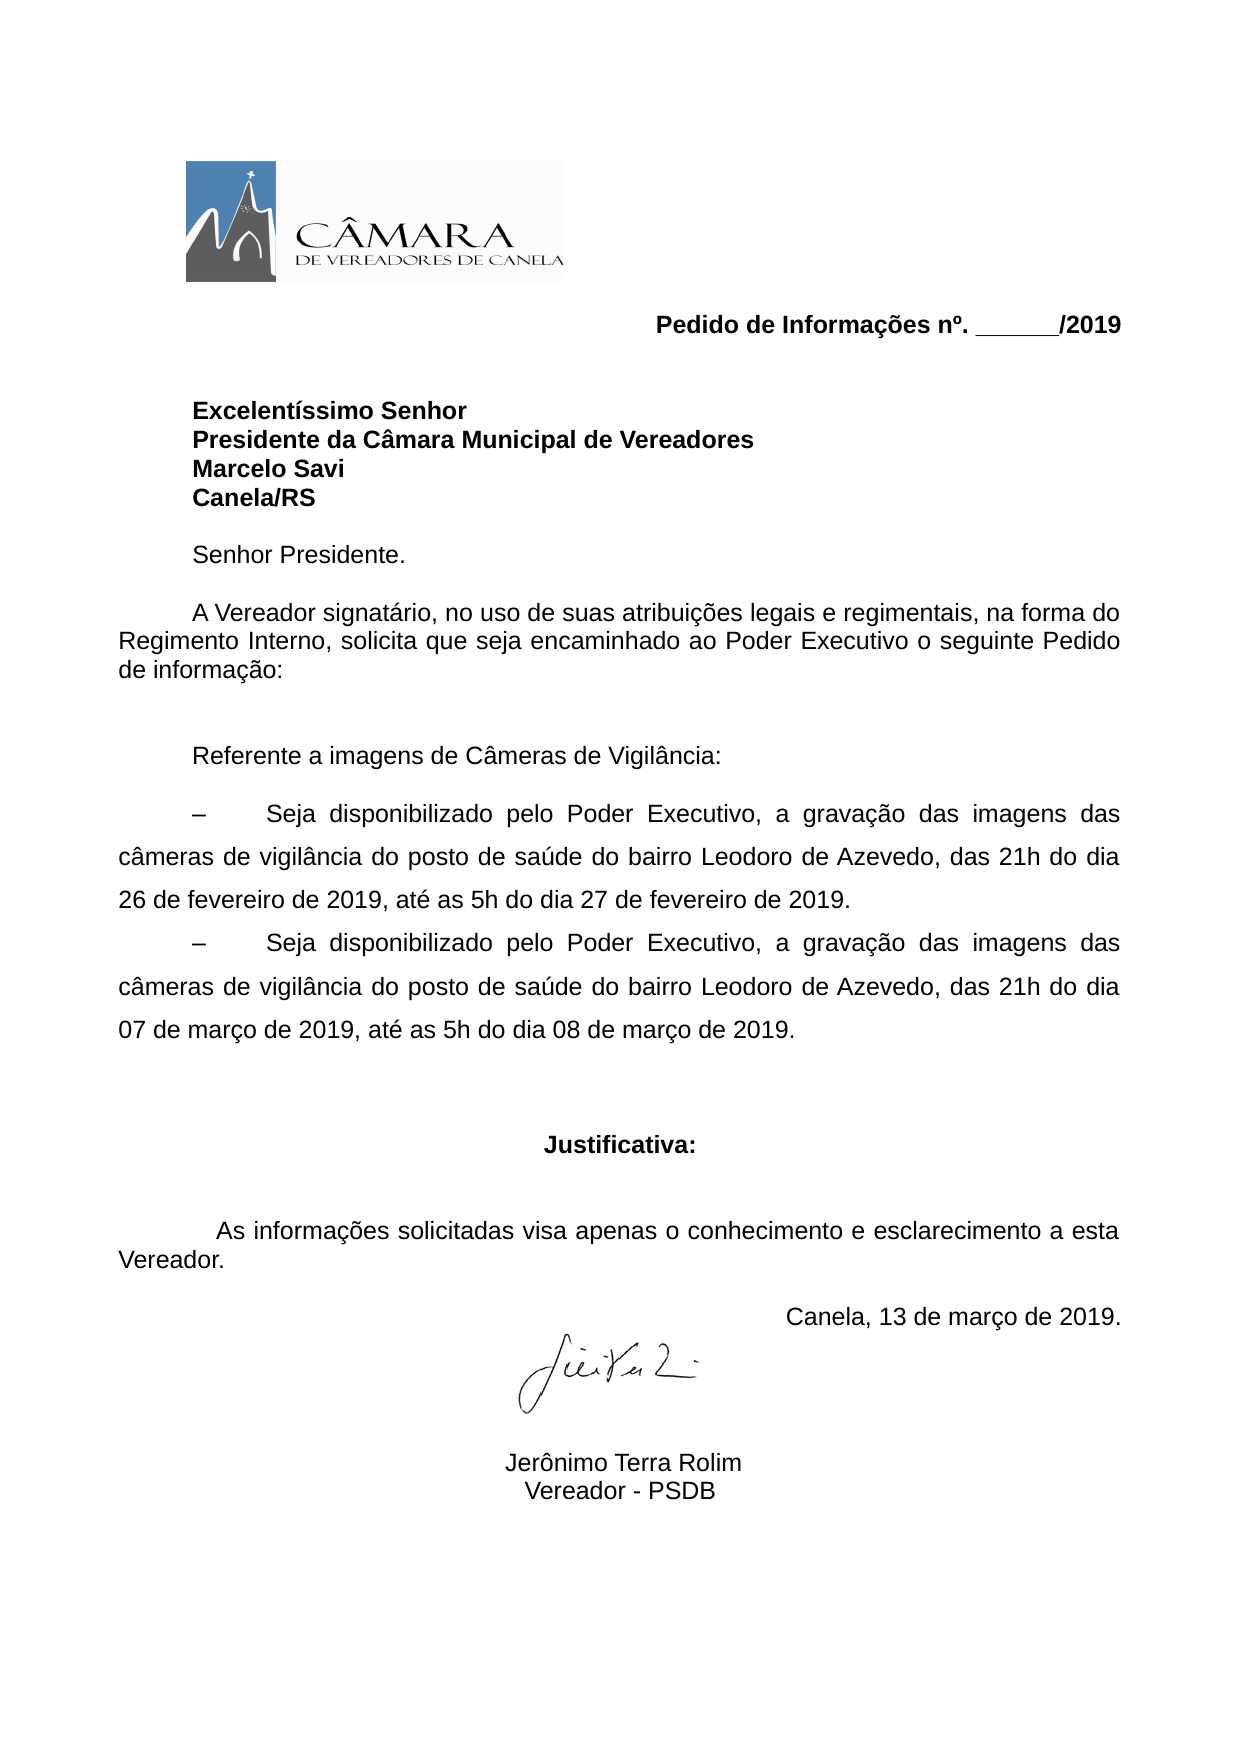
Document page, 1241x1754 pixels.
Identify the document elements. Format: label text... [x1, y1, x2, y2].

text Justificativa: [118, 1130, 1122, 1158]
text Vereador - PSDB [118, 1476, 1122, 1505]
text Referente a imagens de Câmeras de Vigilância: [118, 741, 1122, 770]
list Seja disponibilizado pelo Poder Executivo, a gravação das imagens das câmeras de vigilância do posto de saúde do bairro Leodoro de Azevedo, das 21h do dia 26 de fevereiro de 2019, até as 5h do dia 27 de fevereiro de 2019. [118, 799, 1122, 914]
text Canela, 13 de março de 2019. [118, 1302, 1122, 1331]
text Excelentíssimo Senhor [118, 396, 1122, 425]
text As informações solicitadas visa apenas o conhecimento e esclarecimento a esta Vereador. [118, 1216, 1122, 1273]
text A Vereador signatário, no uso de suas atribuições legais e regimentais, na forma do Regimento Interno, solicita que seja encaminhado ao Poder Executivo o seguinte Pedido de informação: [118, 598, 1122, 684]
text Marcelo Savi [118, 454, 1122, 483]
list Seja disponibilizado pelo Poder Executivo, a gravação das imagens das câmeras de vigilância do posto de saúde do bairro Leodoro de Azevedo, das 21h do dia 07 de março de 2019, até as 5h do dia 08 de março de 2019. [118, 928, 1122, 1043]
text Canela/RS [118, 483, 1122, 511]
text Pedido de Informações nº. ______/2019 [118, 310, 1122, 339]
text Presidente da Câmara Municipal de Vereadores [118, 425, 1122, 454]
text Senhor Presidente. [118, 540, 1122, 569]
text Jerônimo Terra Rolim [118, 1447, 1122, 1476]
